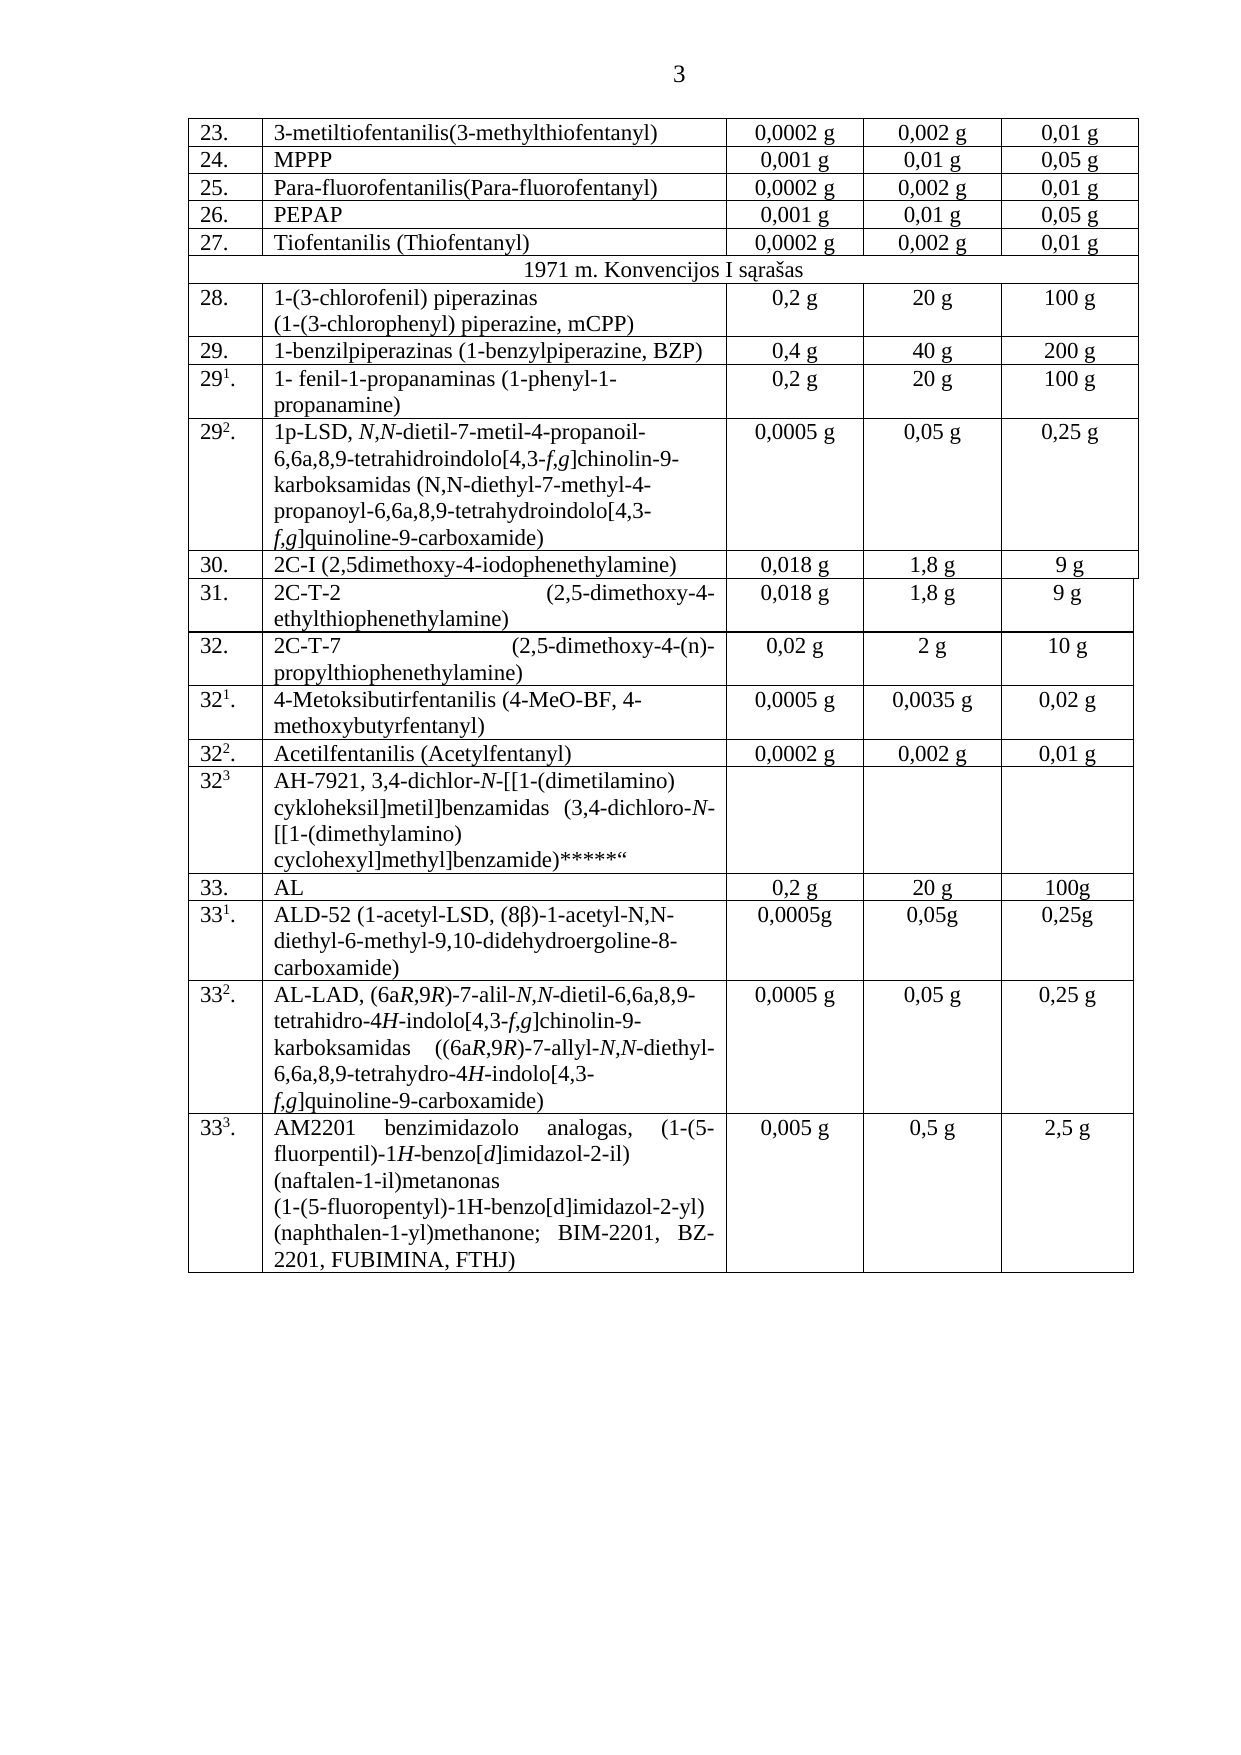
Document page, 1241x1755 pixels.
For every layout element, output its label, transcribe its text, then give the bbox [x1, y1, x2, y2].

table_cell AL-LAD, (6aR,9R)-7-alil-N,N-dietil-6,6a,8,9-tetrahidro-4H-indolo[4,3-f,g]chinolin-9-karboksamidas ((6aR,9R)-7-allyl-N,N-diethyl-6,6a,8,9-tetrahydro-4H-indolo[4,3-f,g]quinoline-9-carboxamide) [263, 981, 726, 1113]
table_cell Para-fluorofentanilis(Para-fluorofentanyl) [263, 174, 726, 200]
table_cell [1002, 767, 1133, 873]
table_cell 0,25g [1002, 901, 1133, 980]
table_cell 0,01 g [1002, 229, 1138, 255]
table_cell 331. [189, 901, 262, 980]
table_cell 0,05 g [864, 419, 1001, 550]
table_cell 3-metiltiofentanilis(3-methylthiofentanyl) [263, 119, 726, 146]
table_cell [727, 767, 863, 873]
table_cell [1134, 766, 1138, 873]
table_cell 0,001 g [727, 201, 863, 228]
table_cell 100 g [1002, 284, 1138, 336]
table_cell [1134, 685, 1138, 739]
table_cell ALD-52 (1-acetyl-LSD, (8β)-1-acetyl-N,N-diethyl-6-methyl-9,10-didehydroergoline-8-carboxamide) [263, 901, 726, 980]
table_cell 0,001 g [727, 147, 863, 173]
table_cell 0,05 g [864, 981, 1001, 1113]
table_cell 0,2 g [727, 874, 863, 900]
table_cell 1-benzilpiperazinas (1-benzylpiperazine, BZP) [263, 337, 726, 364]
table_cell 29. [189, 337, 262, 364]
table_cell 9 g [1002, 579, 1133, 631]
table_cell 0,0002 g [727, 229, 863, 255]
table_cell 0,0002 g [727, 740, 863, 766]
table_cell 200 g [1002, 337, 1138, 364]
table_cell 2C-T-7 (2,5-dimethoxy-4-(n)-propylthiophenethylamine) [263, 633, 726, 685]
table_cell PEPAP [263, 201, 726, 228]
table_cell 20 g [864, 284, 1001, 336]
table_cell 0,005 g [727, 1114, 863, 1272]
table_cell 30. [189, 551, 262, 578]
table_cell 0,2 g [727, 284, 863, 336]
table_cell 0,5 g [864, 1114, 1001, 1272]
table_cell [1134, 1113, 1138, 1272]
table_cell 323 [189, 767, 262, 873]
table_cell 20 g [864, 365, 1001, 417]
table_cell 23. [189, 119, 262, 146]
table_cell 0,05 g [1002, 147, 1138, 173]
table_cell 0,0002 g [727, 174, 863, 200]
table_cell 2C-I (2,5dimethoxy-4-iodophenethylamine) [263, 551, 726, 578]
table_cell 1,8 g [864, 551, 1001, 578]
table_cell 0,018 g [727, 551, 863, 578]
table_cell MPPP [263, 147, 726, 173]
table_cell 322. [189, 740, 262, 766]
table_cell 27. [189, 229, 262, 255]
table_cell 2C-T-2 (2,5-dimethoxy-4-ethylthiophenethylamine) [263, 579, 726, 631]
table_cell 321. [189, 686, 262, 739]
table_cell 0,25 g [1002, 419, 1138, 550]
table_cell 2,5 g [1002, 1114, 1133, 1272]
table_cell 4-Metoksibutirfentanilis (4-MeO-BF, 4-methoxybutyrfentanyl) [263, 686, 726, 739]
table_cell 0,25 g [1002, 981, 1133, 1113]
table_cell 32. [189, 633, 262, 685]
table_cell 0,0005g [727, 901, 863, 980]
table_cell 292. [189, 419, 262, 550]
table_cell 0,01 g [1002, 740, 1133, 766]
table_cell 0,0035 g [864, 686, 1001, 739]
table_cell 0,05g [864, 901, 1001, 980]
table_cell 0,01 g [1002, 119, 1138, 146]
table_cell 1-(3-chlorofenil) piperazinas (1-(3-chlorophenyl) piperazine, mCPP) [263, 284, 726, 336]
table_cell 1- fenil-1-propanaminas (1-phenyl-1-propanamine) [263, 365, 726, 417]
table_cell 40 g [864, 337, 1001, 364]
table_cell 0,05 g [1002, 201, 1138, 228]
table_cell 26. [189, 201, 262, 228]
table_cell 0,02 g [727, 633, 863, 685]
table_cell 100 g [1002, 365, 1138, 417]
table_cell 0,0002 g [727, 119, 863, 146]
table_cell 20 g [864, 874, 1001, 900]
table_cell [864, 767, 1001, 873]
table_cell 1p-LSD, N,N-dietil-7-metil-4-propanoil-6,6a,8,9-tetrahidroindolo[4,3-f,g]chinolin-9-karboksamidas (N,N-diethyl-7-methyl-4-propanoyl-6,6a,8,9-tetrahydroindolo[4,3-f,g]quinoline-9-carboxamide) [263, 419, 726, 550]
table_cell 0,0005 g [727, 981, 863, 1113]
table_cell 100g [1002, 874, 1133, 900]
table_cell 2 g [864, 633, 1001, 685]
table_cell 33. [189, 874, 262, 900]
table_cell 0,02 g [1002, 686, 1133, 739]
table_cell [1134, 739, 1138, 766]
table_cell [1134, 980, 1138, 1113]
table_cell 1971 m. Konvencijos I sąrašas [189, 256, 1138, 282]
table_cell 9 g [1002, 551, 1138, 578]
table_cell 0,01 g [864, 201, 1001, 228]
table_cell 0,01 g [864, 147, 1001, 173]
table_cell 25. [189, 174, 262, 200]
table_cell 1,8 g [864, 579, 1001, 631]
table_cell 0,002 g [864, 740, 1001, 766]
table_cell 24. [189, 147, 262, 173]
table_cell 0,2 g [727, 365, 863, 417]
table_cell 0,0005 g [727, 419, 863, 550]
table_cell 10 g [1002, 633, 1133, 685]
table_cell [1134, 873, 1138, 900]
table_cell 332. [189, 981, 262, 1113]
table_cell AL [263, 874, 726, 900]
table_cell 0,002 g [864, 229, 1001, 255]
table_cell 291. [189, 365, 262, 417]
table_cell 31. [189, 579, 262, 631]
table_cell 0,0005 g [727, 686, 863, 739]
table_cell 0,4 g [727, 337, 863, 364]
table_cell 0,002 g [864, 174, 1001, 200]
table_cell 0,018 g [727, 579, 863, 631]
table_cell AM2201 benzimidazolo analogas, (1-(5-fluorpentil)-1H-benzo[d]imidazol-2-il)(naftalen-1-il)metanonas (1-(5-fluoropentyl)-1H-benzo[d]imidazol-2-yl) (naphthalen-1-yl)methanone; BIM-2201, BZ-2201, FUBIMINA, FTHJ) [263, 1114, 726, 1272]
table_cell Acetilfentanilis (Acetylfentanyl) [263, 740, 726, 766]
table_cell 333. [189, 1114, 262, 1272]
table_cell AH-7921, 3,4-dichlor-N-[[1-(dimetilamino) cykloheksil]metil]benzamidas (3,4-dichloro-N-[[1-(dimethylamino) cyclohexyl]methyl]benzamide)*****“ [263, 767, 726, 873]
table_cell 0,01 g [1002, 174, 1138, 200]
table_cell [1134, 579, 1138, 631]
table_cell Tiofentanilis (Thiofentanyl) [263, 229, 726, 255]
table_cell [1134, 900, 1138, 980]
table_cell [1134, 631, 1138, 685]
table_cell 0,002 g [864, 119, 1001, 146]
table_cell 28. [189, 284, 262, 336]
